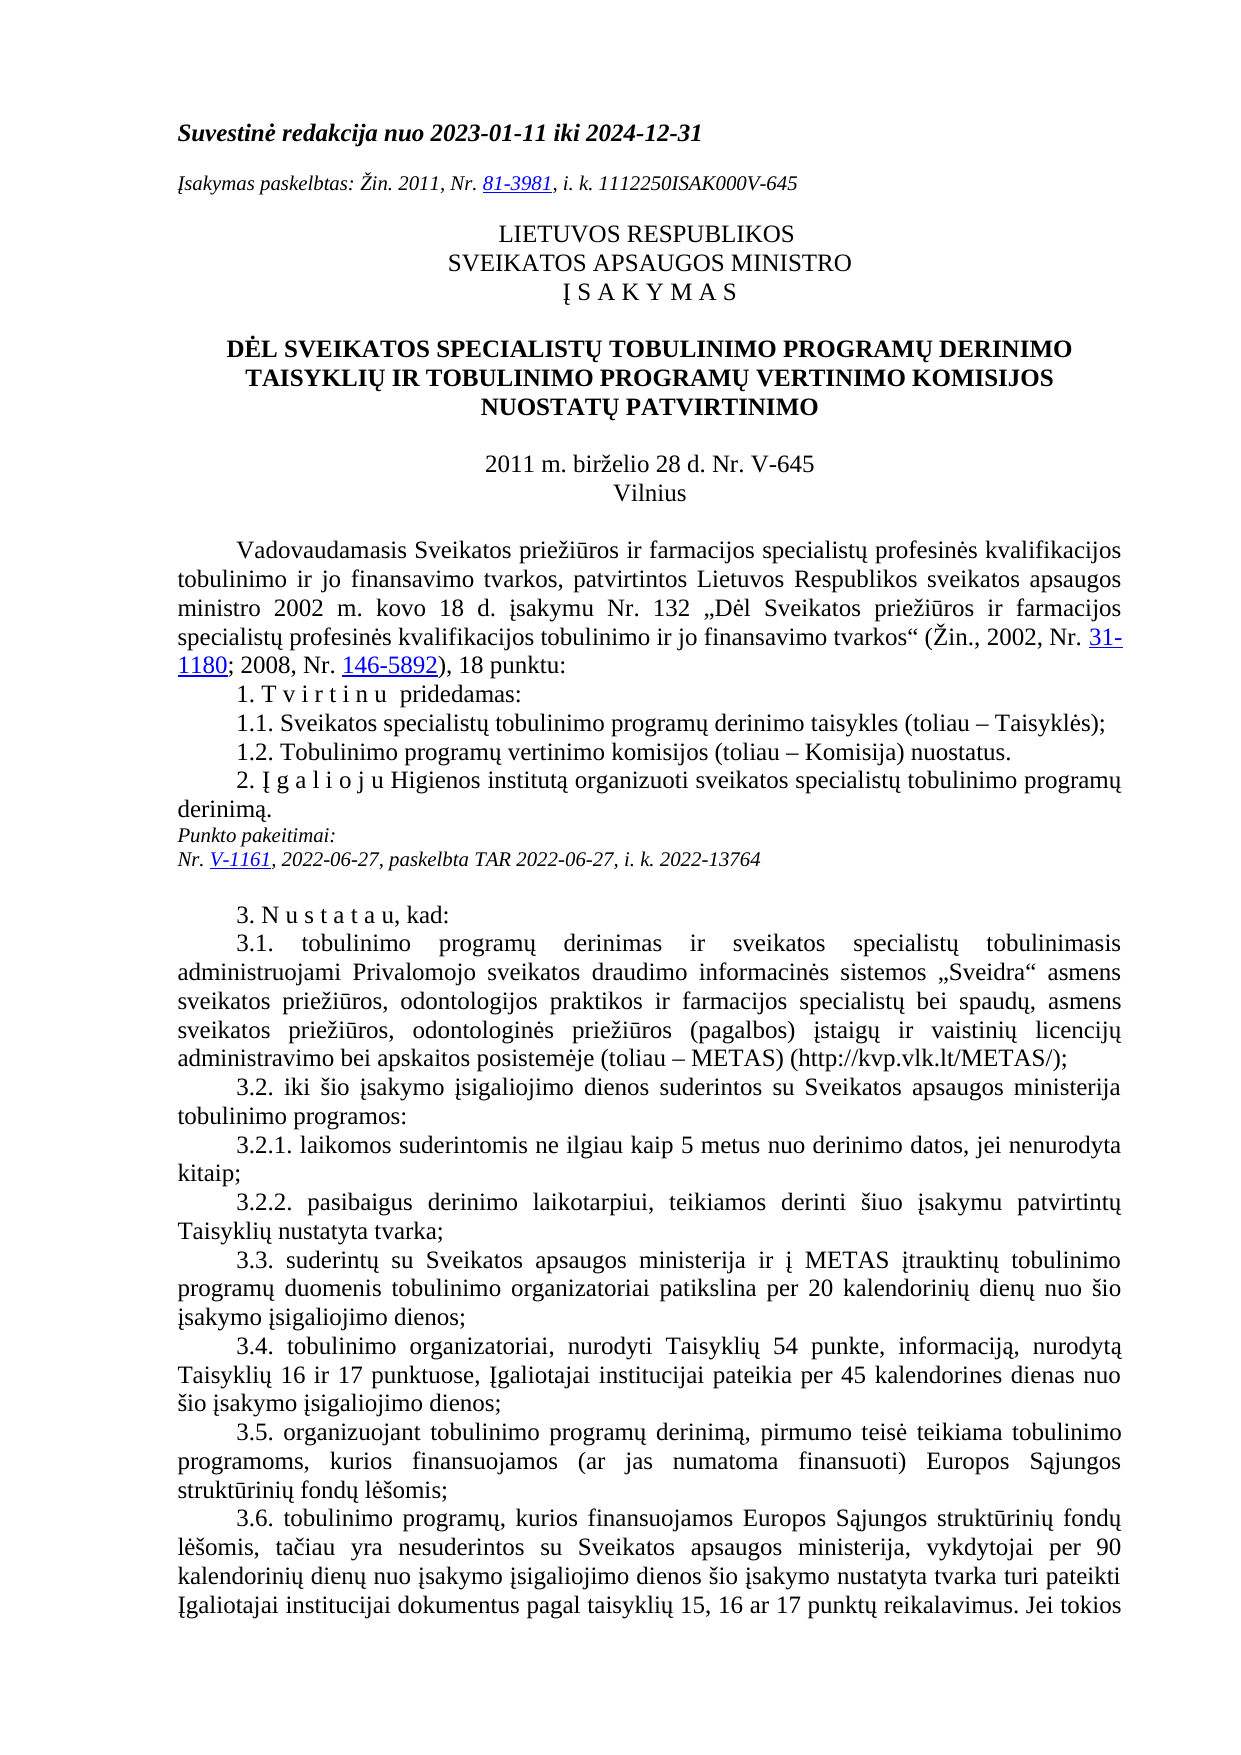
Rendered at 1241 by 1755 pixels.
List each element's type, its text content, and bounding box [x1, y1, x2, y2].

text LIETUVOS RESPUBLIKOS [177, 219, 1122, 248]
text 3.5. organizuojant tobulinimo programų derinimą, pirmumo teisė teikiama tobulinimo programoms, kurios finansuojamos (ar jas numatoma finansuoti) Europos Sąjungos struktūrinių fondų lėšomis; [177, 1417, 1122, 1503]
text Nr. V-1161, 2022-06-27, paskelbta TAR 2022-06-27, i. k. 2022-13764 [177, 847, 1122, 871]
text 3.6. tobulinimo programų, kurios finansuojamos Europos Sąjungos struktūrinių fondų lėšomis, tačiau yra nesuderintos su Sveikatos apsaugos ministerija, vykdytojai per 90 kalendorinių dienų nuo įsakymo įsigaliojimo dienos šio įsakymo nustatyta tvarka turi pateikti Įgaliotajai institucijai dokumentus pagal taisyklių 15, 16 ar 17 punktų reikalavimus. Jei tokios [177, 1503, 1122, 1618]
text 3.2.1. laikomos suderintomis ne ilgiau kaip 5 metus nuo derinimo datos, jei nenurodyta kitaip; [177, 1130, 1122, 1187]
text DĖL SVEIKATOS SPECIALISTŲ TOBULINIMO PROGRAMŲ DERINIMO TAISYKLIŲ IR TOBULINIMO PROGRAMŲ VERTINIMO KOMISIJOS NUOSTATŲ PATVIRTINIMO [177, 334, 1122, 420]
text Punkto pakeitimai: [177, 823, 1122, 847]
text Suvestinė redakcija nuo 2023-01-11 iki 2024-12-31 [177, 118, 1122, 147]
text 2011 m. birželio 28 d. Nr. V-645 [177, 449, 1122, 478]
text ĮSAKYMAS [177, 277, 1122, 305]
text 1.1. Sveikatos specialistų tobulinimo programų derinimo taisykles (toliau – Taisyklės); [177, 708, 1122, 737]
text 1. Tvirtinu pridedamas: [177, 679, 1122, 708]
text 2. Įgalioju Higienos institutą organizuoti sveikatos specialistų tobulinimo programų derinimą. [177, 765, 1122, 823]
text 3.4. tobulinimo organizatoriai, nurodyti Taisyklių 54 punkte, informaciją, nurodytą Taisyklių 16 ir 17 punktuose, Įgaliotajai institucijai pateikia per 45 kalendorines dienas nuo šio įsakymo įsigaliojimo dienos; [177, 1331, 1122, 1417]
text Įsakymas paskelbtas: Žin. 2011, Nr. 81-3981, i. k. 1112250ISAK000V-645 [177, 171, 1122, 195]
text Vilnius [177, 478, 1122, 507]
text 3.3. suderintų su Sveikatos apsaugos ministerija ir į METAS įtrauktinų tobulinimo programų duomenis tobulinimo organizatoriai patikslina per 20 kalendorinių dienų nuo šio įsakymo įsigaliojimo dienos; [177, 1245, 1122, 1331]
text 3. Nustatau, kad: [177, 900, 1122, 928]
text 3.1. tobulinimo programų derinimas ir sveikatos specialistų tobulinimasis administruojami Privalomojo sveikatos draudimo informacinės sistemos „Sveidra“ asmens sveikatos priežiūros, odontologijos praktikos ir farmacijos specialistų bei spaudų, asmens sveikatos priežiūros, odontologinės priežiūros (pagalbos) įstaigų ir vaistinių licencijų administravimo bei apskaitos posistemėje (toliau – METAS) (http://kvp.vlk.lt/METAS/); [177, 928, 1122, 1072]
text 3.2. iki šio įsakymo įsigaliojimo dienos suderintos su Sveikatos apsaugos ministerija tobulinimo programos: [177, 1072, 1122, 1130]
text SVEIKATOS APSAUGOS MINISTRO [177, 248, 1122, 277]
text 1.2. Tobulinimo programų vertinimo komisijos (toliau – Komisija) nuostatus. [177, 737, 1122, 765]
text 3.2.2. pasibaigus derinimo laikotarpiui, teikiamos derinti šiuo įsakymu patvirtintų Taisyklių nustatyta tvarka; [177, 1187, 1122, 1245]
text Vadovaudamasis Sveikatos priežiūros ir farmacijos specialistų profesinės kvalifikacijos tobulinimo ir jo finansavimo tvarkos, patvirtintos Lietuvos Respublikos sveikatos apsaugos ministro 2002 m. kovo 18 d. įsakymu Nr. 132 „Dėl Sveikatos priežiūros ir farmacijos specialistų profesinės kvalifikacijos tobulinimo ir jo finansavimo tvarkos“ (Žin., 2002, Nr. 31-1180; 2008, Nr. 146-5892), 18 punktu: [177, 535, 1122, 679]
